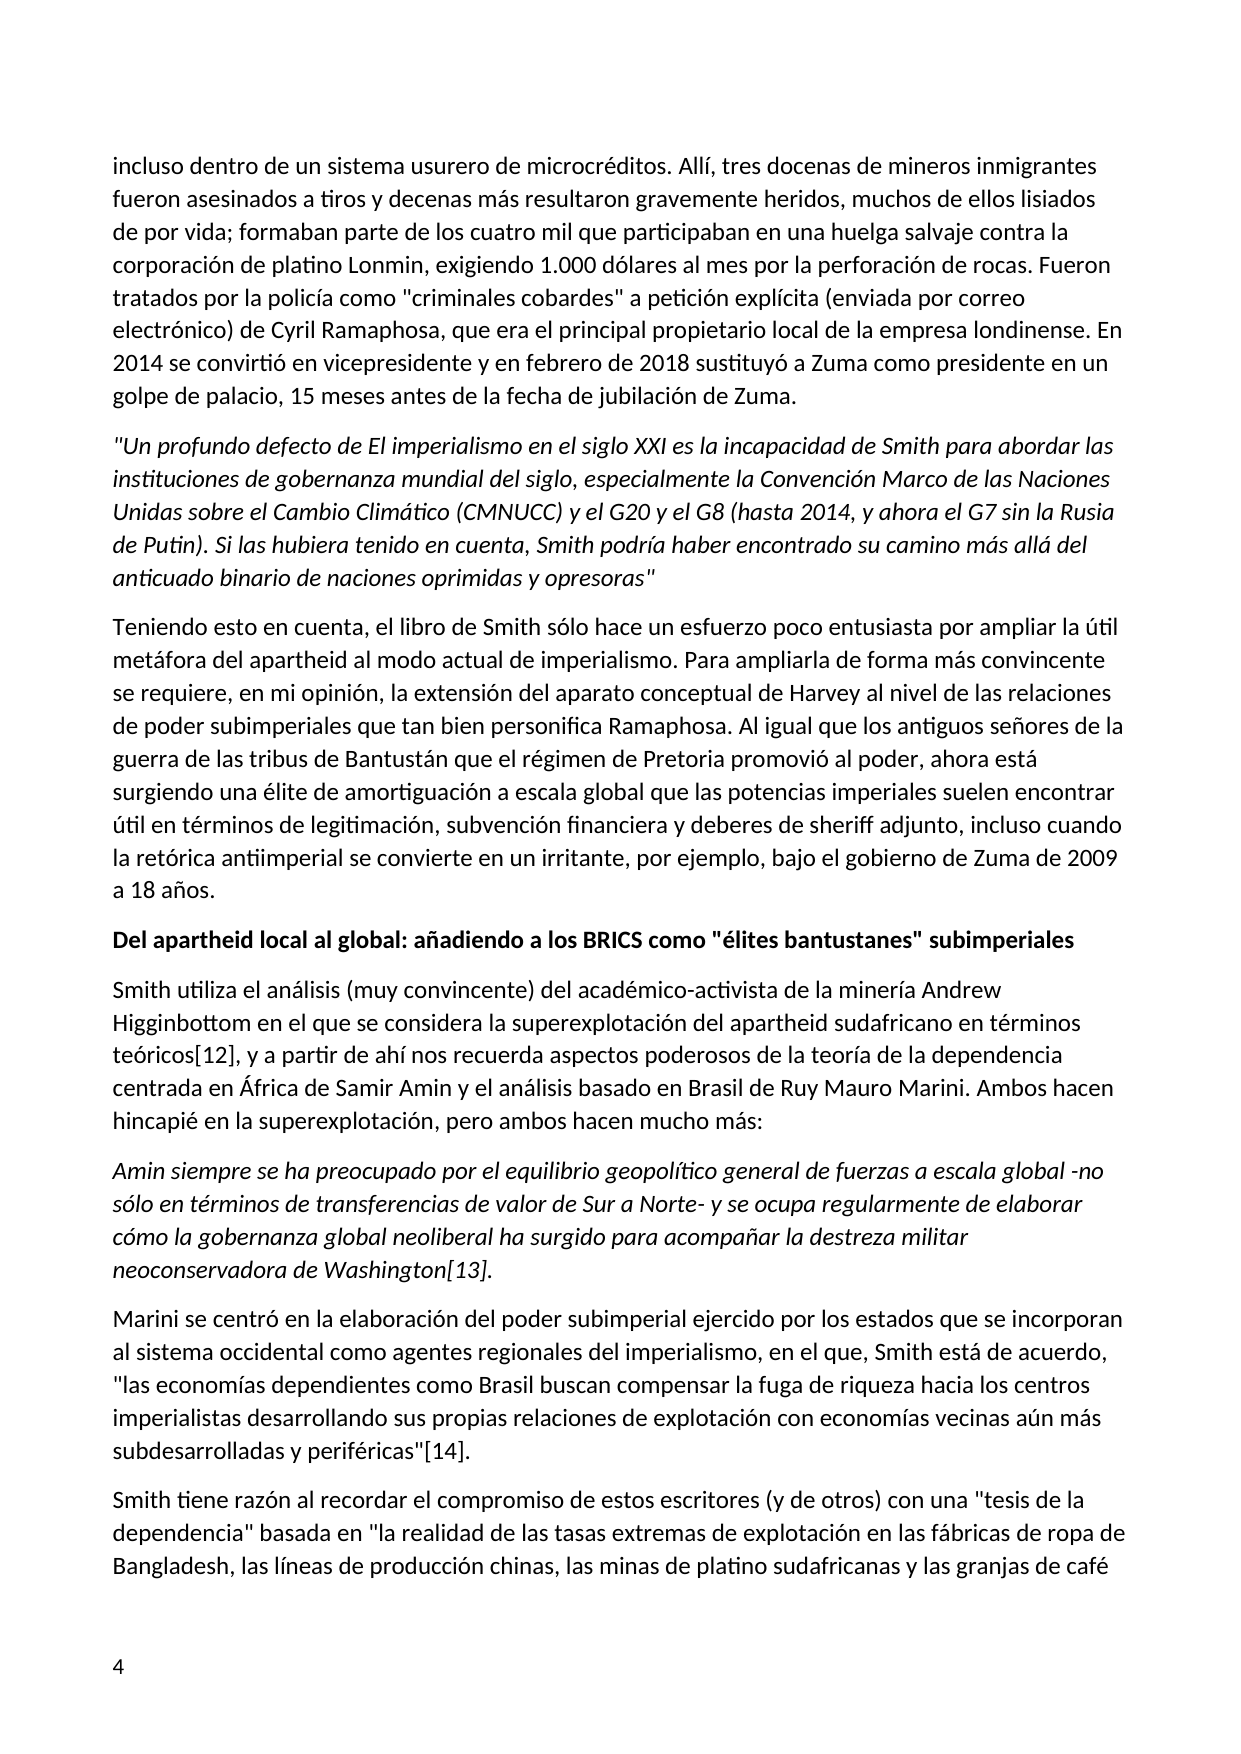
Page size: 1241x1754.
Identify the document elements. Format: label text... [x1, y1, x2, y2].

text Amin siempre se ha preocupado por el equilibrio geopolítico general de fuerzas a escala global -no sólo en términos de transferencias de valor de Sur a Norte- y se ocupa regularmente de elaborar cómo la gobernanza global neoliberal ha surgido para acompañar la destreza militar neoconservadora de Washington[13]. [112, 1155, 1128, 1284]
text Marini se centró en la elaboración del poder subimperial ejercido por los estados que se incorporan al sistema occidental como agentes regionales del imperialismo, en el que, Smith está de acuerdo, "las economías dependientes como Brasil buscan compensar la fuga de riqueza hacia los centros imperialistas desarrollando sus propias relaciones de explotación con economías vecinas aún más subdesarrolladas y periféricas"[14]. [112, 1303, 1128, 1466]
text Smith tiene razón al recordar el compromiso de estos escritores (y de otros) con una "tesis de la dependencia" basada en "la realidad de las tasas extremas de explotación en las fábricas de ropa de Bangladesh, las líneas de producción chinas, las minas de platino sudafricanas y las granjas de café [112, 1484, 1128, 1581]
text incluso dentro de un sistema usurero de microcréditos. Allí, tres docenas de mineros inmigrantes fueron asesinados a tiros y decenas más resultaron gravemente heridos, muchos de ellos lisiados de por vida; formaban parte de los cuatro mil que participaban en una huelga salvaje contra la corporación de platino Lonmin, exigiendo 1.000 dólares al mes por la perforación de rocas. Fueron tratados por la policía como "criminales cobardes" a petición explícita (enviada por correo electrónico) de Cyril Ramaphosa, que era el principal propietario local de la empresa londinense. En 2014 se convirtió en vicepresidente y en febrero de 2018 sustituyó a Zuma como presidente en un golpe de palacio, 15 meses antes de la fecha de jubilación de Zuma. [112, 150, 1128, 411]
text "Un profundo defecto de El imperialismo en el siglo XXI es la incapacidad de Smith para abordar las instituciones de gobernanza mundial del siglo, especialmente la Convención Marco de las Naciones Unidas sobre el Cambio Climático (CMNUCC) y el G20 y el G8 (hasta 2014, y ahora el G7 sin la Rusia de Putin). Si las hubiera tenido en cuenta, Smith podría haber encontrado su camino más allá del anticuado binario de naciones oprimidas y opresoras" [112, 430, 1128, 592]
text Smith utiliza el análisis (muy convincente) del académico-activista de la minería Andrew Higginbottom en el que se considera la superexplotación del apartheid sudafricano en términos teóricos[12], y a partir de ahí nos recuerda aspectos poderosos de la teoría de la dependencia centrada en África de Samir Amin y el análisis basado en Brasil de Ruy Mauro Marini. Ambos hacen hincapié en la superexplotación, pero ambos hacen mucho más: [112, 974, 1128, 1136]
text Teniendo esto en cuenta, el libro de Smith sólo hace un esfuerzo poco entusiasta por ampliar la útil metáfora del apartheid al modo actual de imperialismo. Para ampliarla de forma más convincente se requiere, en mi opinión, la extensión del aparato conceptual de Harvey al nivel de las relaciones de poder subimperiales que tan bien personifica Ramaphosa. Al igual que los antiguos señores de la guerra de las tribus de Bantustán que el régimen de Pretoria promovió al poder, ahora está surgiendo una élite de amortiguación a escala global que las potencias imperiales suelen encontrar útil en términos de legitimación, subvención financiera y deberes de sheriff adjunto, incluso cuando la retórica antiimperial se convierte en un irritante, por ejemplo, bajo el gobierno de Zuma de 2009 a 18 años. [112, 611, 1128, 905]
text Del apartheid local al global: añadiendo a los BRICS como "élites bantustanes" subimperiales [112, 924, 1128, 955]
